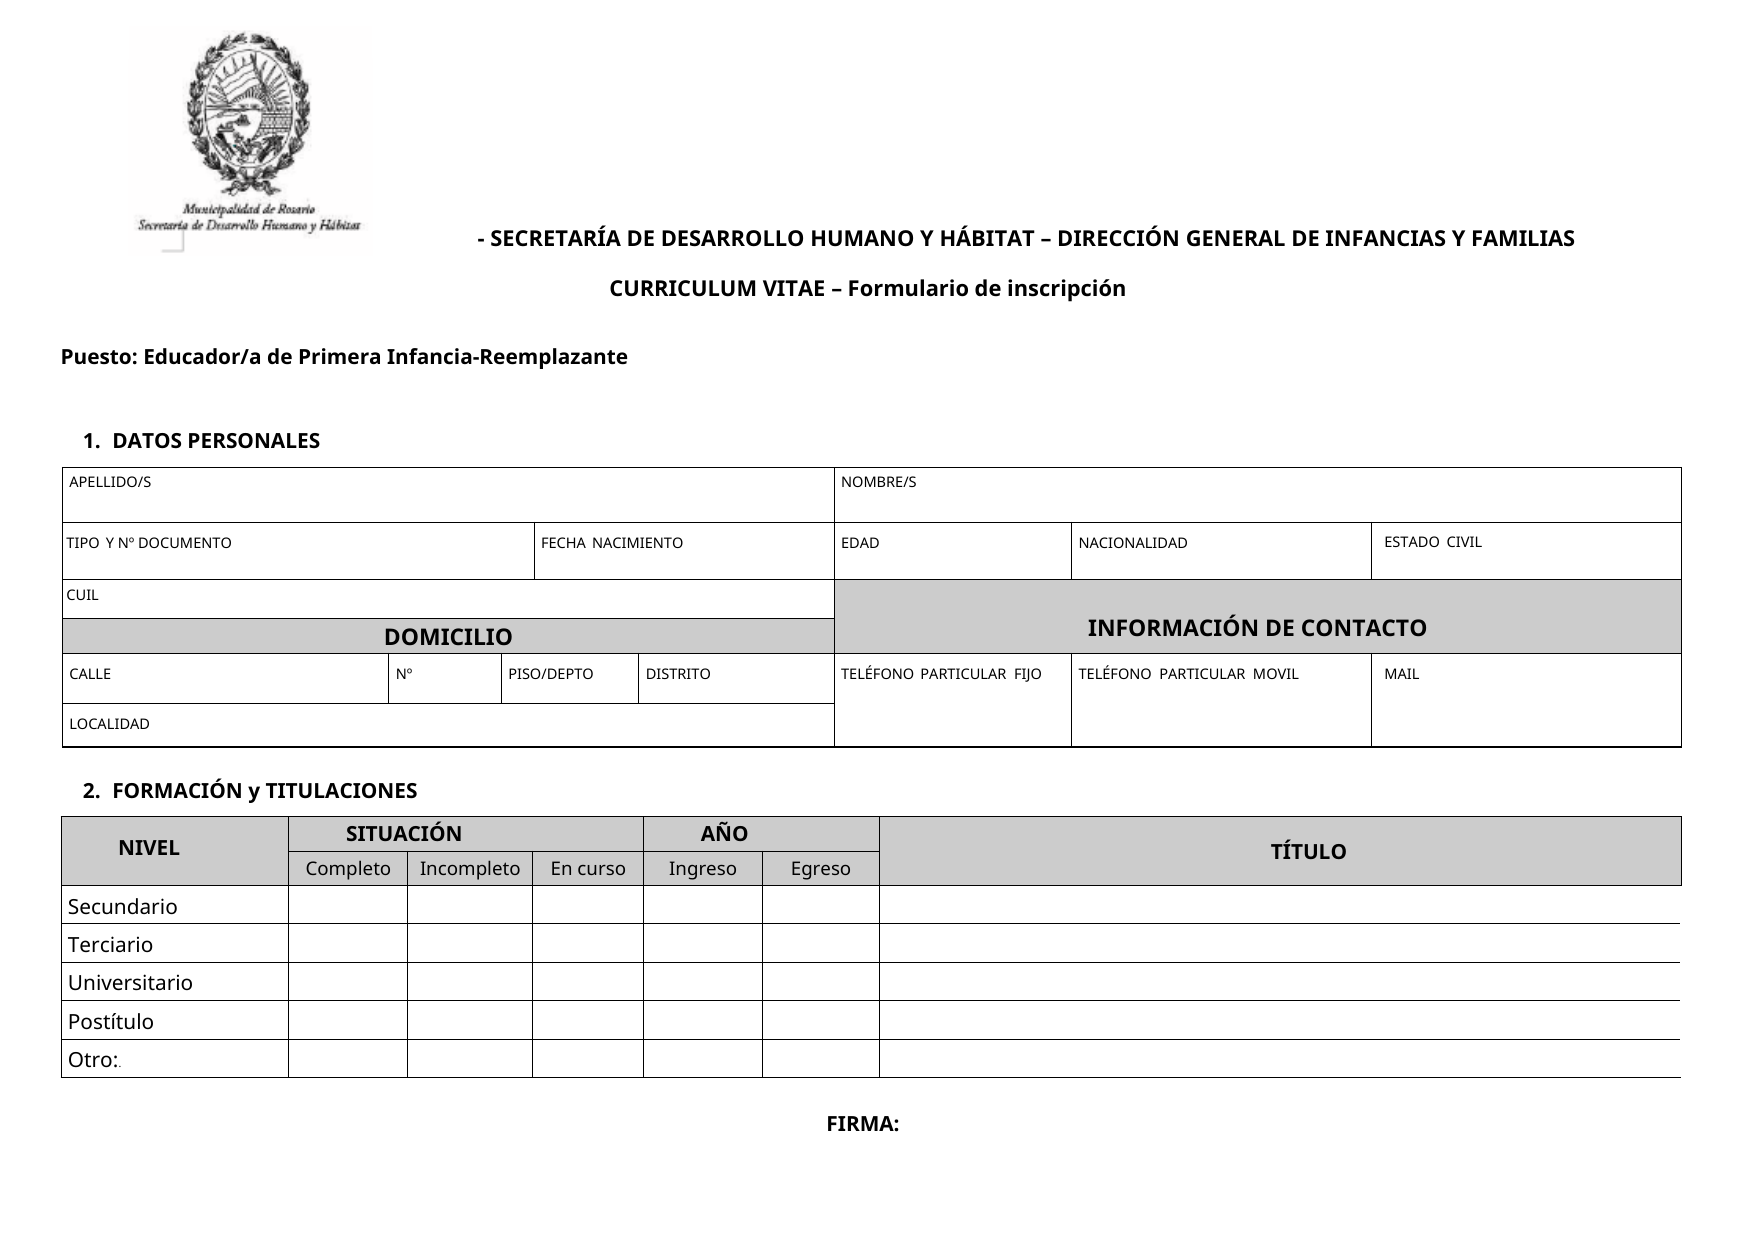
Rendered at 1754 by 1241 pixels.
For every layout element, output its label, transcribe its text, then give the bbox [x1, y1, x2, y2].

table_cell [644, 1040, 762, 1077]
table_cell [533, 1040, 643, 1077]
text - SECRETARÍA DE DESARROLLO HUMANO Y HÁBITAT – DIRECCIÓN GENERAL DE INFANCIAS Y FAMILIAS [373, 223, 1681, 252]
table_cell [408, 1001, 532, 1038]
table_cell Incompleto [408, 852, 532, 885]
table_cell [880, 923, 1681, 962]
table_header TÍTULO [880, 817, 1681, 885]
table_cell [880, 1000, 1681, 1038]
table_cell [644, 886, 762, 923]
table_cell [533, 963, 643, 1000]
table_cell [408, 924, 532, 962]
table_cell Egreso [763, 852, 879, 885]
table_cell CALLE [63, 654, 388, 703]
text FIRMA: [60, 1109, 1665, 1138]
table_cell [289, 886, 407, 923]
table_cell Postítulo [62, 1001, 288, 1038]
picture [128, 26, 373, 256]
table_cell En curso [533, 852, 643, 885]
table_cell [533, 1001, 643, 1038]
table_cell [289, 1001, 407, 1038]
table_cell [408, 1040, 532, 1077]
table_cell [763, 924, 879, 962]
table_cell [644, 963, 762, 1000]
table_cell FECHA NACIMIENTO [535, 523, 834, 579]
table_cell Universitario [62, 963, 288, 1000]
table_cell TELÉFONO PARTICULAR FIJO [835, 654, 1071, 746]
table_cell LOCALIDAD [63, 704, 834, 746]
table_cell [763, 1001, 879, 1038]
text 2. FORMACIÓN y TITULACIONES [83, 778, 1681, 803]
table_cell [533, 886, 643, 923]
table_cell TELÉFONO PARTICULAR MOVIL [1072, 654, 1371, 746]
table_header NIVEL [62, 817, 288, 885]
table_cell [763, 886, 879, 923]
table_cell Nº [389, 654, 501, 703]
table_cell CUIL [63, 580, 834, 618]
table_cell ESTADO CIVIL [1372, 523, 1681, 579]
table_header NOMBRE/S [835, 468, 1681, 522]
table_cell [763, 1040, 879, 1077]
table_cell [289, 924, 407, 962]
table_cell [763, 963, 879, 1000]
table_cell Secundario [62, 886, 288, 923]
table_cell [644, 924, 762, 962]
table_cell TIPO Y Nº DOCUMENTO [63, 523, 534, 579]
table_cell Completo [289, 852, 407, 885]
table_cell Otro:. [62, 1040, 288, 1077]
table_cell Terciario [62, 924, 288, 962]
table_cell [880, 886, 1681, 923]
table_cell [408, 963, 532, 1000]
table_cell [533, 924, 643, 962]
table_cell [880, 1039, 1681, 1077]
table_cell [880, 962, 1681, 1000]
text 1. DATOS PERSONALES [83, 429, 1681, 454]
table_header AÑO [644, 817, 879, 851]
text CURRICULUM VITAE – Formulario de inscripción [60, 273, 1681, 303]
table_cell EDAD [835, 523, 1071, 579]
table_cell Ingreso [644, 852, 762, 885]
table_cell NACIONALIDAD [1072, 523, 1371, 579]
table_cell DISTRITO [639, 654, 834, 703]
table_header SITUACIÓN [289, 817, 643, 851]
table_cell [644, 1001, 762, 1038]
table_header APELLIDO/S [63, 468, 834, 522]
table_cell DOMICILIO [63, 619, 834, 653]
text [60, 223, 128, 252]
table_cell PISO/DEPTO [502, 654, 638, 703]
table_cell [289, 963, 407, 1000]
table_cell MAIL [1372, 654, 1681, 746]
table_cell INFORMACIÓN DE CONTACTO [835, 643, 1681, 653]
text Puesto: Educador/a de Primera Infancia-Reemplazante [60, 342, 1681, 371]
table_cell [408, 886, 532, 923]
table_cell [289, 1040, 407, 1077]
